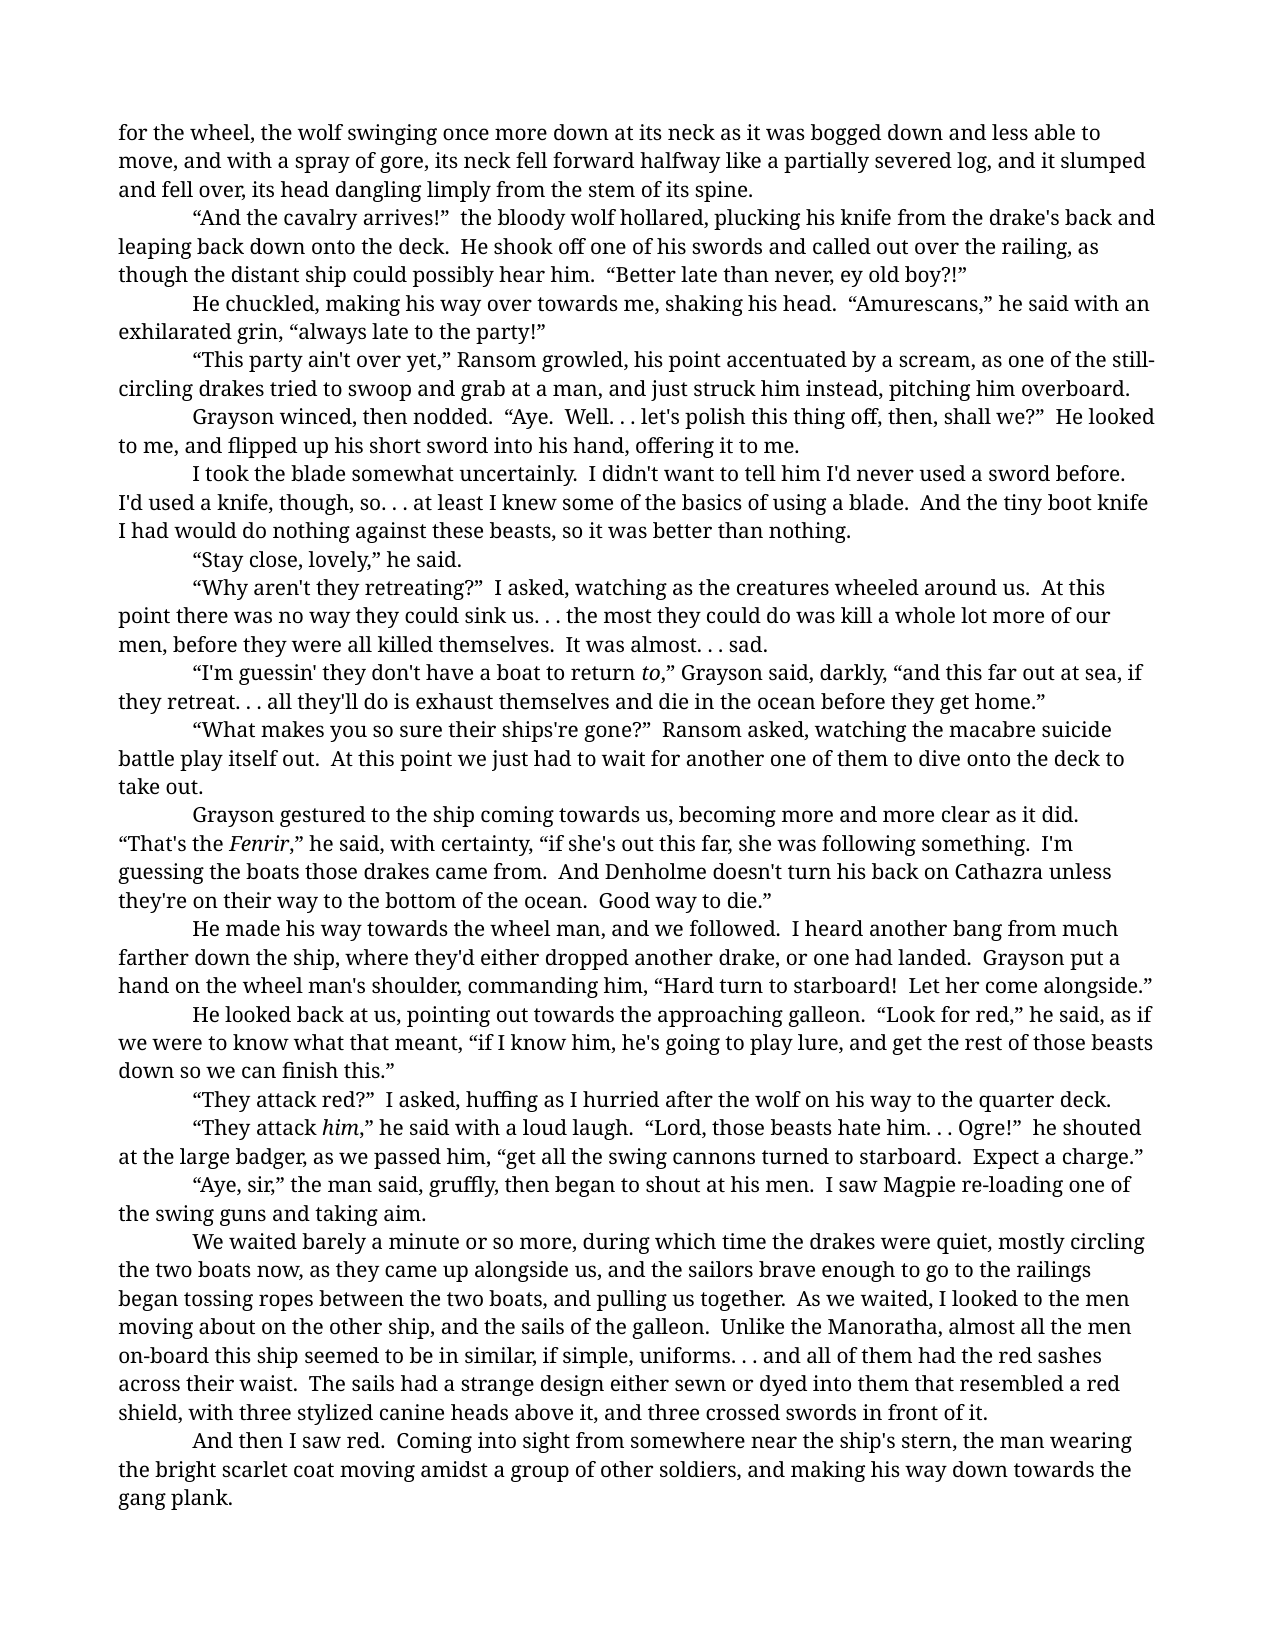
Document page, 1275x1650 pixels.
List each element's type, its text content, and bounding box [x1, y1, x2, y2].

text “Why aren't they retreating?” I asked, watching as the creatures wheeled around us. At this point there was no way they could sink us. . . the most they could do was kill a whole lot more of our men, before they were all killed themselves. It was almost. . . sad. [118, 573, 1157, 658]
text Grayson winced, then nodded. “Aye. Well. . . let's polish this thing off, then, shall we?” He looked to me, and flipped up his short sword into his hand, offering it to me. [118, 402, 1157, 459]
text I took the blade somewhat uncertainly. I didn't want to tell him I'd never used a sword before. I'd used a knife, though, so. . . at least I knew some of the basics of using a blade. And the tiny boot knife I had would do nothing against these beasts, so it was better than nothing. [118, 459, 1157, 545]
text “This party ain't over yet,” Ransom growled, his point accentuated by a scream, as one of the still-circling drakes tried to swoop and grab at a man, and just struck him instead, pitching him overboard. [118, 346, 1157, 402]
text “They attack him,” he said with a loud laugh. “Lord, those beasts hate him. . . Ogre!” he shouted at the large badger, as we passed him, “get all the swing cannons turned to starboard. Expect a charge.” [118, 1113, 1157, 1170]
text “Aye, sir,” the man said, gruffly, then began to shout at his men. I saw Magpie re-loading one of the swing guns and taking aim. [118, 1170, 1157, 1227]
text “And the cavalry arrives!” the bloody wolf hollared, plucking his knife from the drake's back and leaping back down onto the deck. He shook off one of his swords and called out over the railing, as though the distant ship could possibly hear him. “Better late than never, ey old boy?!” [118, 203, 1157, 289]
text “What makes you so sure their ships're gone?” Ransom asked, watching the macabre suicide battle play itself out. At this point we just had to wait for another one of them to dive onto the deck to take out. [118, 715, 1157, 801]
text And then I saw red. Coming into sight from somewhere near the ship's stern, the man wearing the bright scarlet coat moving amidst a group of other soldiers, and making his way down towards the gang plank. [118, 1426, 1157, 1512]
text for the wheel, the wolf swinging once more down at its neck as it was bogged down and less able to move, and with a spray of gore, its neck fell forward halfway like a partially severed log, and it slumped and fell over, its head dangling limply from the stem of its spine. [118, 118, 1157, 203]
text “I'm guessin' they don't have a boat to return to,” Grayson said, darkly, “and this far out at sea, if they retreat. . . all they'll do is exhaust themselves and die in the ocean before they get home.” [118, 658, 1157, 715]
text He chuckled, making his way over towards me, shaking his head. “Amurescans,” he said with an exhilarated grin, “always late to the party!” [118, 289, 1157, 346]
text “Stay close, lovely,” he said. [118, 545, 1157, 573]
text He looked back at us, pointing out towards the approaching galleon. “Look for red,” he said, as if we were to know what that meant, “if I know him, he's going to play lure, and get the rest of those beasts down so we can finish this.” [118, 1000, 1157, 1085]
text We waited barely a minute or so more, during which time the drakes were quiet, mostly circling the two boats now, as they came up alongside us, and the sailors brave enough to go to the railings began tossing ropes between the two boats, and pulling us together. As we waited, I looked to the men moving about on the other ship, and the sails of the galleon. Unlike the Manoratha, almost all the men on-board this ship seemed to be in similar, if simple, uniforms. . . and all of them had the red sashes across their waist. The sails had a strange design either sewn or dyed into them that resembled a red shield, with three stylized canine heads above it, and three crossed swords in front of it. [118, 1227, 1157, 1426]
text He made his way towards the wheel man, and we followed. I heard another bang from much farther down the ship, where they'd either dropped another drake, or one had landed. Grayson put a hand on the wheel man's shoulder, commanding him, “Hard turn to starboard! Let her come alongside.” [118, 914, 1157, 1000]
text “They attack red?” I asked, huffing as I hurried after the wolf on his way to the quarter deck. [118, 1085, 1157, 1113]
text Grayson gestured to the ship coming towards us, becoming more and more clear as it did. “That's the Fenrir,” he said, with certainty, “if she's out this far, she was following something. I'm guessing the boats those drakes came from. And Denholme doesn't turn his back on Cathazra unless they're on their way to the bottom of the ocean. Good way to die.” [118, 801, 1157, 914]
